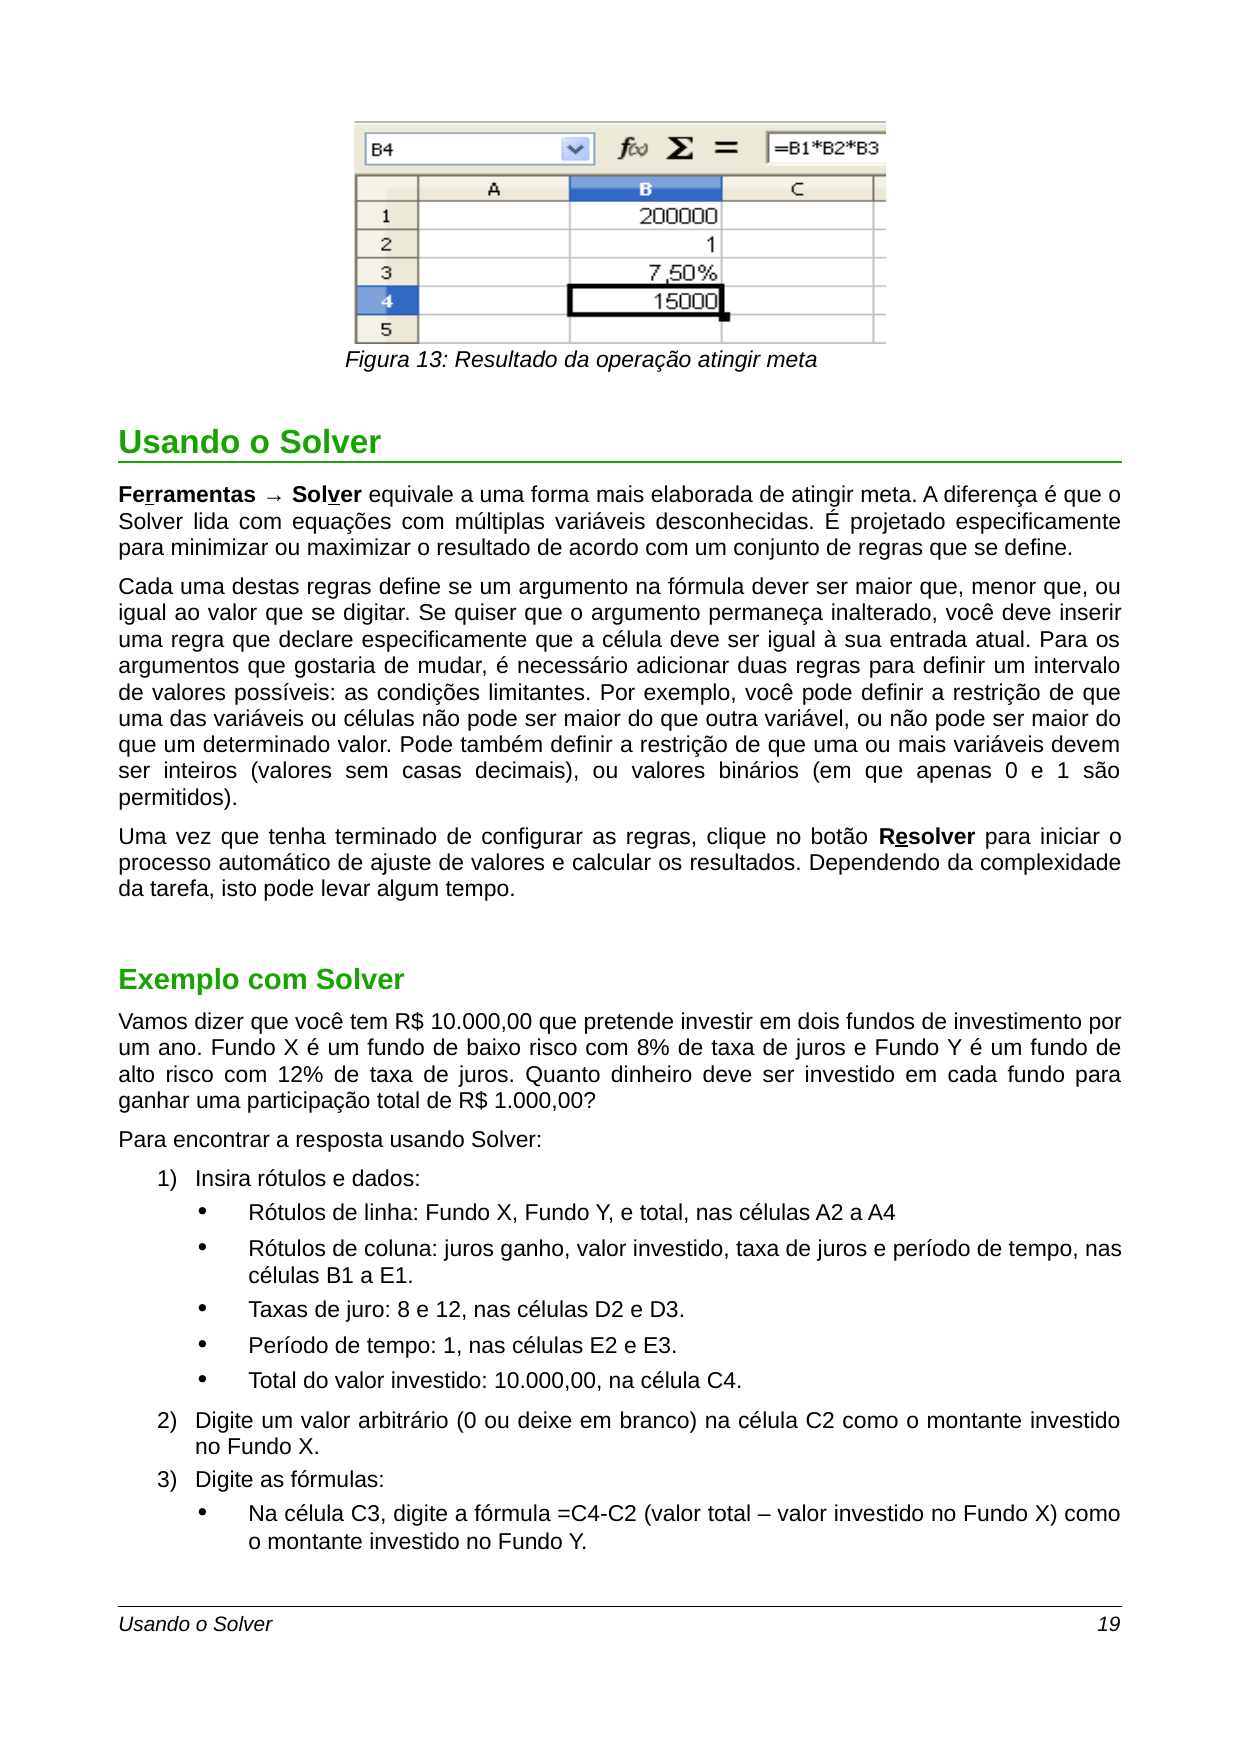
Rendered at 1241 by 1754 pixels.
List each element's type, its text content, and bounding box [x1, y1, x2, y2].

list Período de tempo: 1, nas células E2 e E3. [195, 1330, 1122, 1359]
list Taxas de juro: 8 e 12, nas células D2 e D3. [195, 1294, 1122, 1324]
text Vamos dizer que você tem R$ 10.000,00 que pretende investir em dois fundos de investimento por um ano. Fundo X é um fundo de baixo risco com 8% de taxa de juros e Fundo Y é um fundo de alto risco com 12% de taxa de juros. Quanto dinheiro deve ser investido em cada fundo para ganhar uma participação total de R$ 1.000,00? [118, 1008, 1122, 1113]
list Digite um valor arbitrário (0 ou deixe em branco) na célula C2 como o montante investido no Fundo X. [177, 1407, 1122, 1459]
text Para encontrar a resposta usando Solver: [118, 1126, 1122, 1152]
subtitle Exemplo com Solver [118, 962, 1122, 996]
list Rótulos de linha: Fundo X, Fundo Y, e total, nas células A2 a A4 [195, 1197, 1122, 1226]
list Digite as fórmulas: [177, 1466, 1122, 1492]
text Cada uma destas regras define se um argumento na fórmula dever ser maior que, menor que, ou igual ao valor que se digitar. Se quiser que o argumento permaneça inalterado, você deve inserir uma regra que declare especificamente que a célula deve ser igual à sua entrada atual. Para os argumentos que gostaria de mudar, é necessário adicionar duas regras para definir um intervalo de valores possíveis: as condições limitantes. Por exemplo, você pode definir a restrição de que uma das variáveis ou células não pode ser maior do que outra variável, ou não pode ser maior do que um determinado valor. Pode também definir a restrição de que uma ou mais variáveis devem ser inteiros (valores sem casas decimais), ou valores binários (em que apenas 0 e 1 são permitidos). [118, 573, 1122, 810]
picture [354, 121, 886, 344]
list Total do valor investido: 10.000,00, na célula C4. [195, 1365, 1122, 1394]
text Figura 13: Resultado da operação atingir meta [345, 118, 895, 372]
list Rótulos de coluna: juros ganho, valor investido, taxa de juros e período de tempo, nas células B1 a E1. [195, 1233, 1122, 1288]
text Uma vez que tenha terminado de configurar as regras, clique no botão Resolver para iniciar o processo automático de ajuste de valores e calcular os resultados. Dependendo da complexidade da tarefa, isto pode levar algum tempo. [118, 823, 1122, 902]
list Na célula C3, digite a fórmula =C4-C2 (valor total – valor investido no Fundo X) como o montante investido no Fundo Y. [195, 1498, 1122, 1554]
list Insira rótulos e dados: [177, 1165, 1122, 1191]
subtitle Usando o Solver [118, 422, 1122, 461]
text Ferramentas → Solver equivale a uma forma mais elaborada de atingir meta. A diferença é que o Solver lida com equações com múltiplas variáveis desconhecidas. É projetado especificamente para minimizar ou maximizar o resultado de acordo com um conjunto de regras que se define. [118, 481, 1122, 561]
